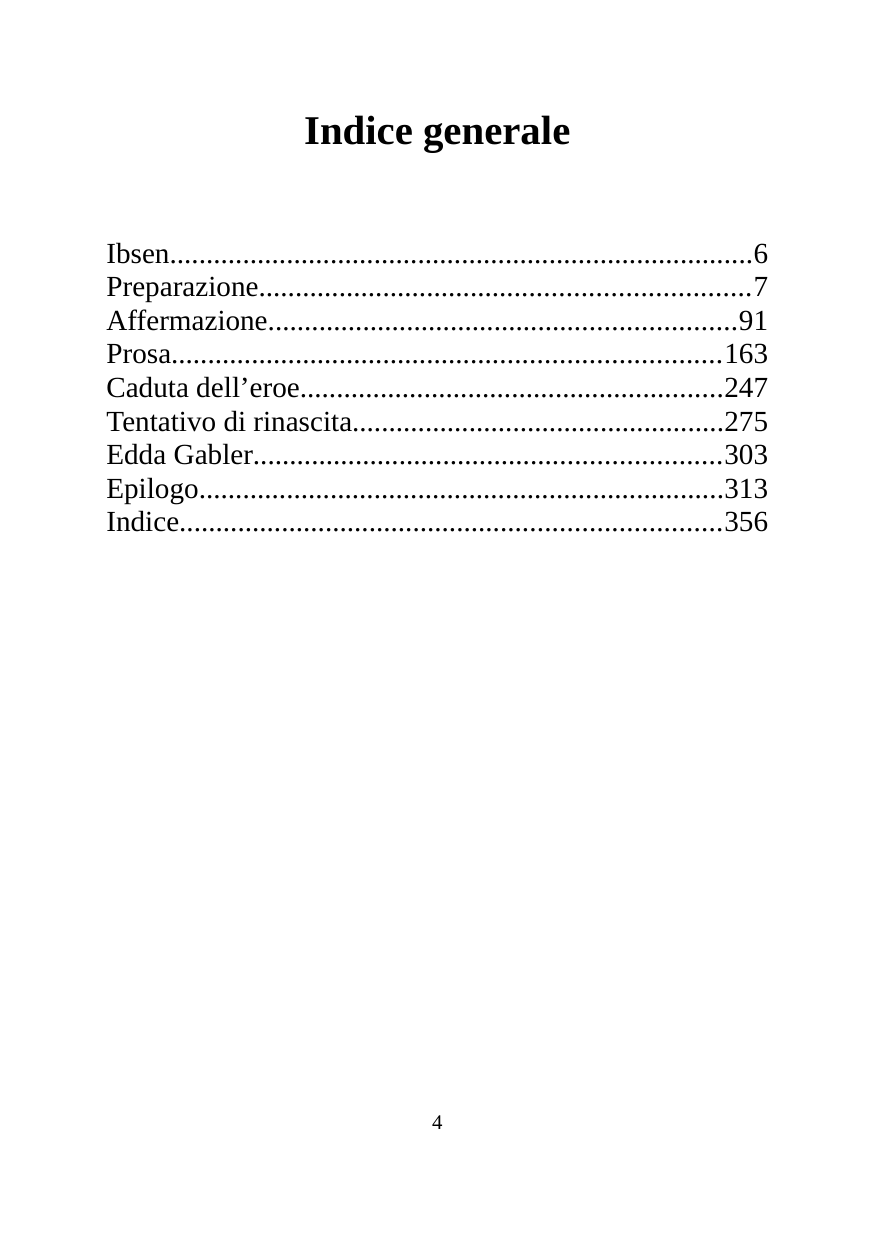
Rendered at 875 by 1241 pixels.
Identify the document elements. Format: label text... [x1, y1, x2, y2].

text Caduta dell’eroe 247 [106, 370, 768, 404]
text Ibsen 6 [106, 236, 768, 269]
text Edda Gabler 303 [106, 437, 768, 471]
text Preparazione 7 [106, 269, 768, 303]
text Prosa 163 [106, 337, 768, 370]
text Tentativo di rinascita 275 [106, 404, 768, 437]
text Indice 356 [106, 504, 768, 538]
text Affermazione 91 [106, 303, 768, 337]
text Epilogo 313 [106, 471, 768, 504]
subtitle Indice generale [106, 106, 768, 153]
